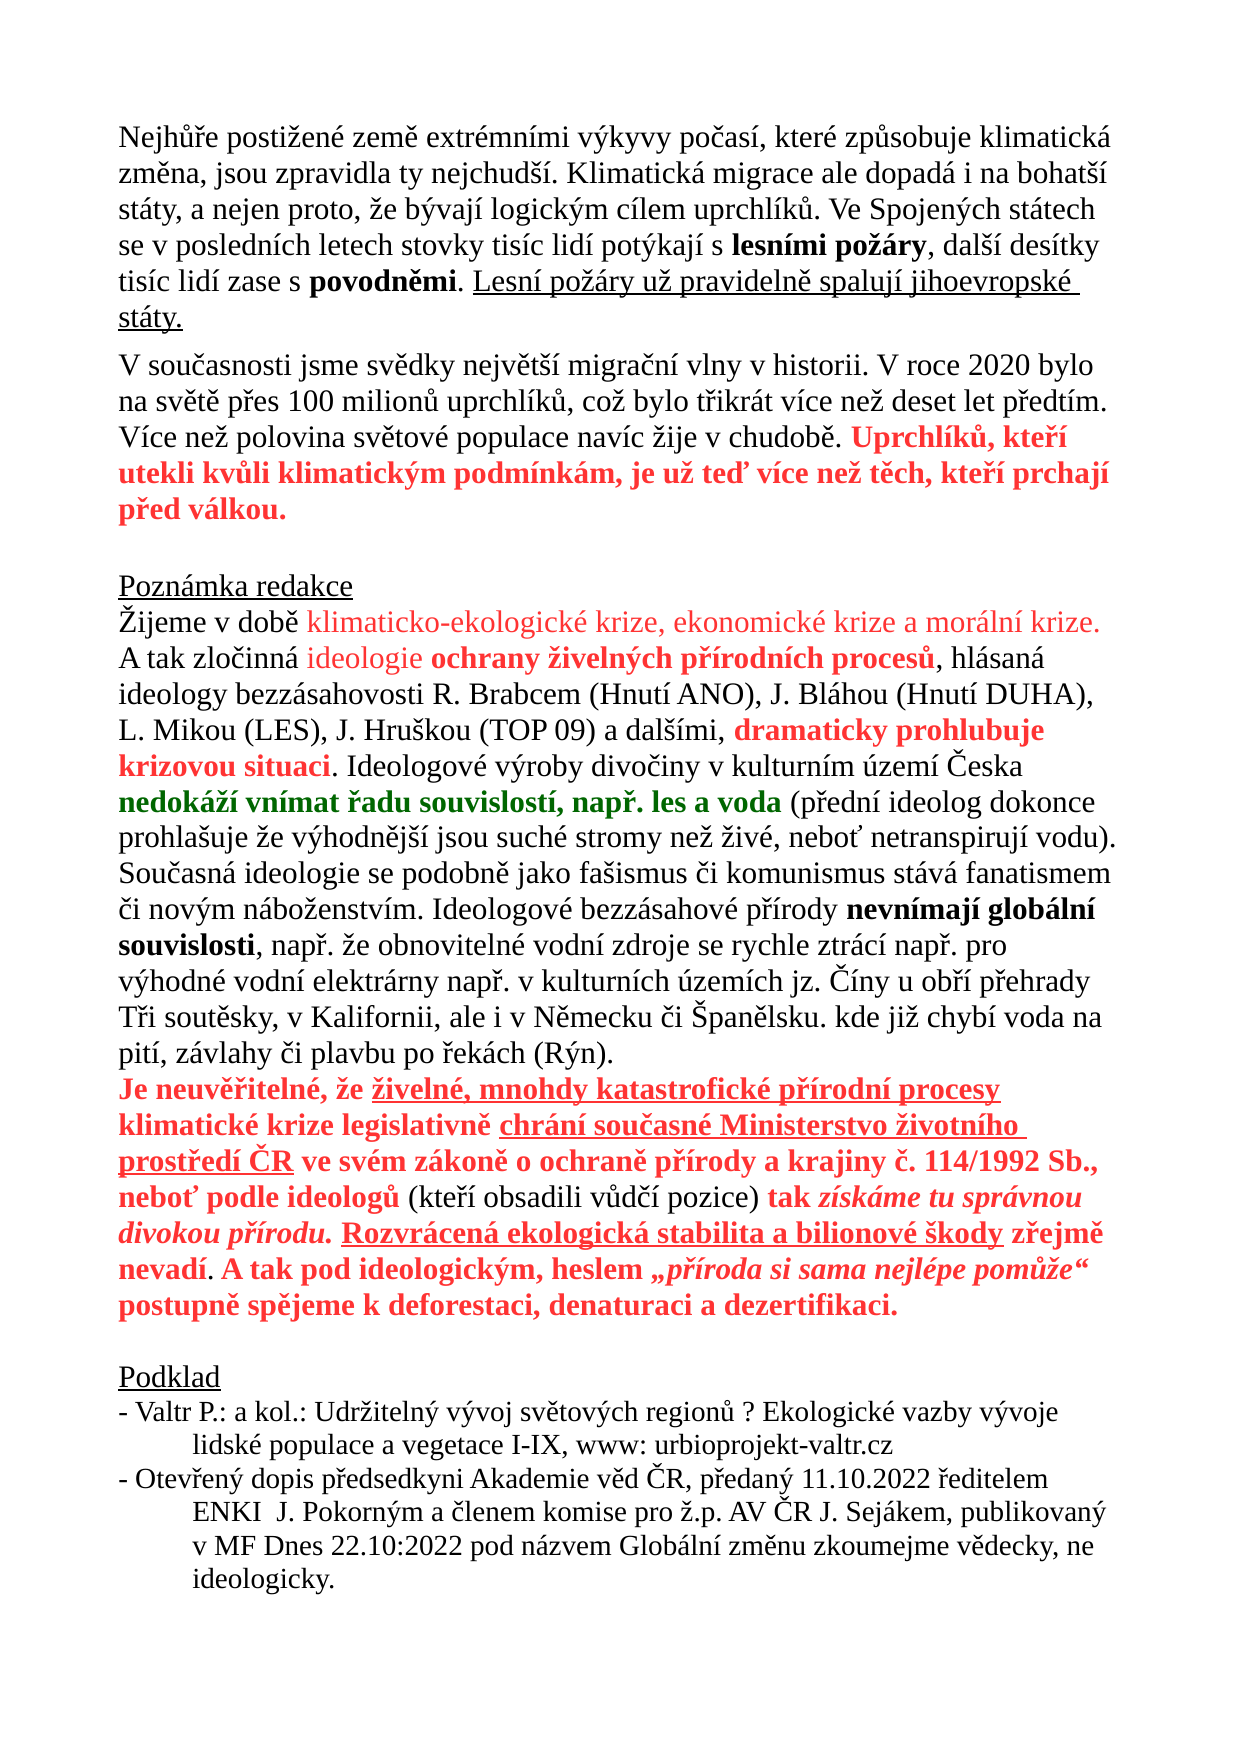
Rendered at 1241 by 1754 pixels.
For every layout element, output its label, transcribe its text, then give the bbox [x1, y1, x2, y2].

text - Valtr P.: a kol.: Udržitelný vývoj světových regionů ? Ekologické vazby vývoje lidské populace a vegetace I-IX, www: urbioprojekt-valtr.cz [118, 1394, 1122, 1461]
text Nejhůře postižené země extrémními výkyvy počasí, které způsobuje klimatická změna, jsou zpravidla ty nejchudší. Klimatická migrace ale dopadá i na bohatší státy, a nejen proto, že bývají logickým cílem uprchlíků. Ve Spojených státech se v posledních letech stovky tisíc lidí potýkají s lesními požáry, další desítky tisíc lidí zase s povodněmi. Lesní požáry už pravidelně spalují jihoevropské státy. [118, 118, 1122, 334]
text Podklad [118, 1358, 1122, 1394]
text - Otevřený dopis předsedkyni Akademie věd ČR, předaný 11.10.2022 ředitelem ENKI J. Pokorným a členem komise pro ž.p. AV ČR J. Sejákem, publikovaný v MF Dnes 22.10:2022 pod názvem Globální změnu zkoumejme vědecky, ne ideologicky. [118, 1461, 1122, 1595]
text Poznámka redakce [118, 567, 1122, 603]
text Je neuvěřitelné, že živelné, mnohdy katastrofické přírodní procesy klimatické krize legislativně chrání současné Ministerstvo životního prostředí ČR ve svém zákoně o ochraně přírody a krajiny č. 114/1992 Sb., neboť podle ideologů (kteří obsadili vůdčí pozice) tak získáme tu správnou divokou přírodu. Rozvrácená ekologická stabilita a bilionové škody zřejmě nevadí. A tak pod ideologickým, heslem „příroda si sama nejlépe pomůže“ postupně spějeme k deforestaci, denaturaci a dezertifikaci. [118, 1070, 1122, 1322]
text V současnosti jsme svědky největší migrační vlny v historii. V roce 2020 bylo na světě přes 100 milionů uprchlíků, což bylo třikrát více než deset let předtím. Více než polovina světové populace navíc žije v chudobě. Uprchlíků, kteří utekli kvůli klimatickým podmínkám, je už teď více než těch, kteří prchají před válkou. [118, 346, 1122, 526]
text Žijeme v době klimaticko-ekologické krize, ekonomické krize a morální krize. A tak zločinná ideologie ochrany živelných přírodních procesů, hlásaná ideology bezzásahovosti R. Brabcem (Hnutí ANO), J. Bláhou (Hnutí DUHA), L. Mikou (LES), J. Hruškou (TOP 09) a dalšími, dramaticky prohlubuje krizovou situaci. Ideologové výroby divočiny v kulturním území Česka nedokáží vnímat řadu souvislostí, např. les a voda (přední ideolog dokonce prohlašuje že výhodnější jsou suché stromy než živé, neboť netranspirují vodu). Současná ideologie se podobně jako fašismus či komunismus stává fanatismem či novým náboženstvím. Ideologové bezzásahové přírody nevnímají globální souvislosti, např. že obnovitelné vodní zdroje se rychle ztrácí např. pro výhodné vodní elektrárny např. v kulturních územích jz. Číny u obří přehrady Tři soutěsky, v Kalifornii, ale i v Německu či Španělsku. kde již chybí voda na pití, závlahy či plavbu po řekách (Rýn). [118, 603, 1122, 1070]
